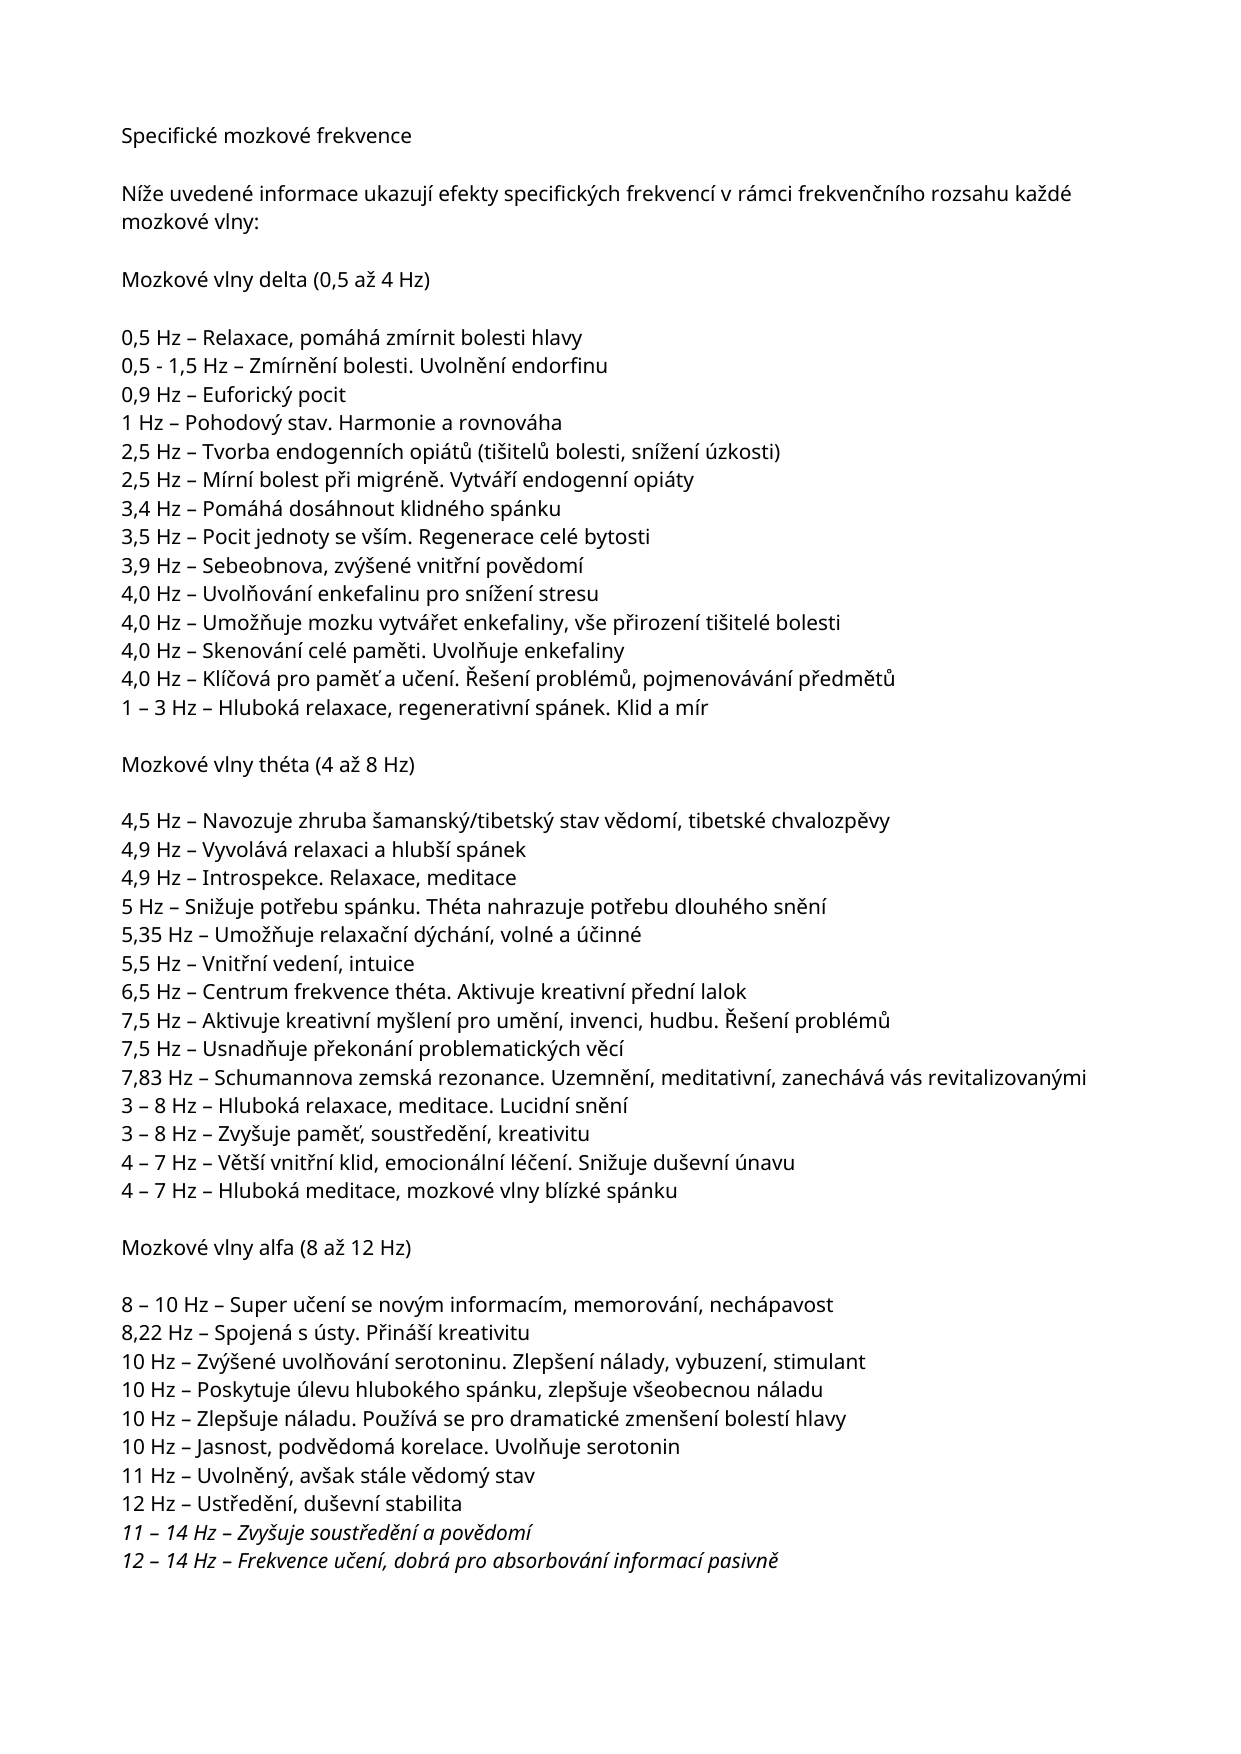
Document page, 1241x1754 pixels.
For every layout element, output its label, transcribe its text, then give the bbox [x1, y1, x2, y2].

table_header Specifické mozkové frekvence Níže uvedené informace ukazují efekty specifických frekvencí v rámci frekvenčního rozsahu každé mozkové vlny: Mozkové vlny delta (0,5 až 4 Hz) 0,5 Hz – Relaxace, pomáhá zmírnit bolesti hlavy 0,5 - 1,5 Hz – Zmírnění bolesti. Uvolnění endorfinu 0,9 Hz – Euforický pocit 1 Hz – Pohodový stav. Harmonie a rovnováha 2,5 Hz – Tvorba endogenních opiátů (tišitelů bolesti, snížení úzkosti) 2,5 Hz – Mírní bolest při migréně. Vytváří endogenní opiáty 3,4 Hz – Pomáhá dosáhnout klidného spánku 3,5 Hz – Pocit jednoty se vším. Regenerace celé bytosti 3,9 Hz – Sebeobnova, zvýšené vnitřní povědomí 4,0 Hz – Uvolňování enkefalinu pro snížení stresu 4,0 Hz – Umožňuje mozku vytvářet enkefaliny, vše přirození tišitelé bolesti 4,0 Hz – Skenování celé paměti. Uvolňuje enkefaliny 4,0 Hz – Klíčová pro paměť a učení. Řešení problémů, pojmenovávání předmětů 1 – 3 Hz – Hluboká relaxace, regenerativní spánek. Klid a mír Mozkové vlny théta (4 až 8 Hz) 4,5 Hz – Navozuje zhruba šamanský/tibetský stav vědomí, tibetské chvalozpěvy 4,9 Hz – Vyvolává relaxaci a hlubší spánek 4,9 Hz – Introspekce. Relaxace, meditace 5 Hz – Snižuje potřebu spánku. Théta nahrazuje potřebu dlouhého snění 5,35 Hz – Umožňuje relaxační dýchání, volné a účinné 5,5 Hz – Vnitřní vedení, intuice 6,5 Hz – Centrum frekvence théta. Aktivuje kreativní přední lalok 7,5 Hz – Aktivuje kreativní myšlení pro umění, invenci, hudbu. Řešení problémů 7,5 Hz – Usnadňuje překonání problematických věcí 7,83 Hz – Schumannova zemská rezonance. Uzemnění, meditativní, zanechává vás revitalizovanými 3 – 8 Hz – Hluboká relaxace, meditace. Lucidní snění 3 – 8 Hz – Zvyšuje paměť, soustředění, kreativitu 4 – 7 Hz – Větší vnitřní klid, emocionální léčení. Snižuje duševní únavu 4 – 7 Hz – Hluboká meditace, mozkové vlny blízké spánku Mozkové vlny alfa (8 až 12 Hz) 8 – 10 Hz – Super učení se novým informacím, memorování, nechápavost 8,22 Hz – Spojená s ústy. Přináší kreativitu 10 Hz – Zvýšené uvolňování serotoninu. Zlepšení nálady, vybuzení, stimulant 10 Hz – Poskytuje úlevu hlubokého spánku, zlepšuje všeobecnou náladu 10 Hz – Zlepšuje náladu. Používá se pro dramatické zmenšení bolestí hlavy 10 Hz – Jasnost, podvědomá korelace. Uvolňuje serotonin 11 Hz – Uvolněný, avšak stále vědomý stav 12 Hz – Ustředění, duševní stabilita 11 – 14 Hz – Zvyšuje soustředění a povědomí 12 – 14 Hz – Frekvence učení, dobrá pro absorbování informací pasivně [118, 118, 1122, 1606]
